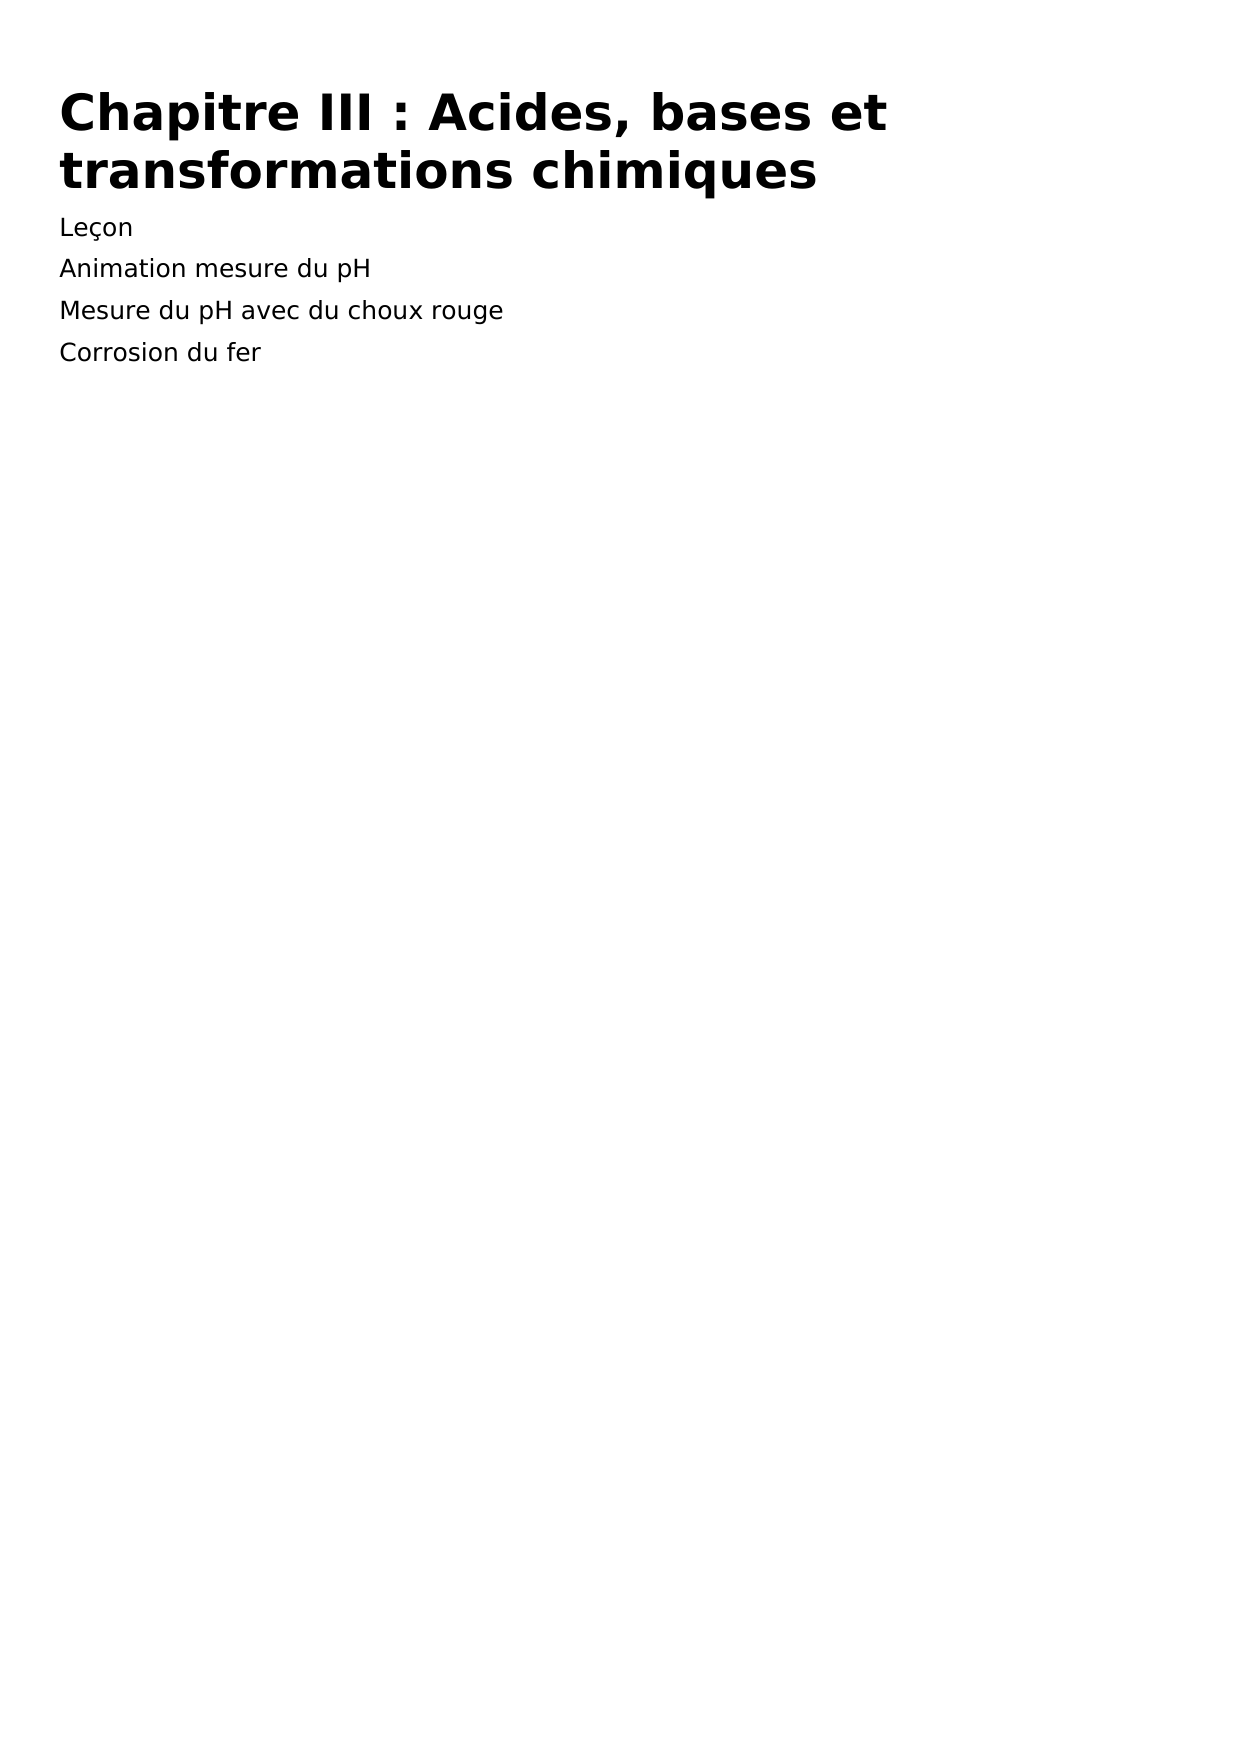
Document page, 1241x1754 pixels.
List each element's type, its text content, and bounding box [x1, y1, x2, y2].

text Corrosion du fer [59, 338, 1181, 367]
text Mesure du pH avec du choux rouge [59, 296, 1181, 326]
text Leçon [59, 213, 1181, 242]
subtitle Chapitre III : Acides, bases et transformations chimiques [59, 84, 1181, 201]
text Animation mesure du pH [59, 255, 1181, 284]
